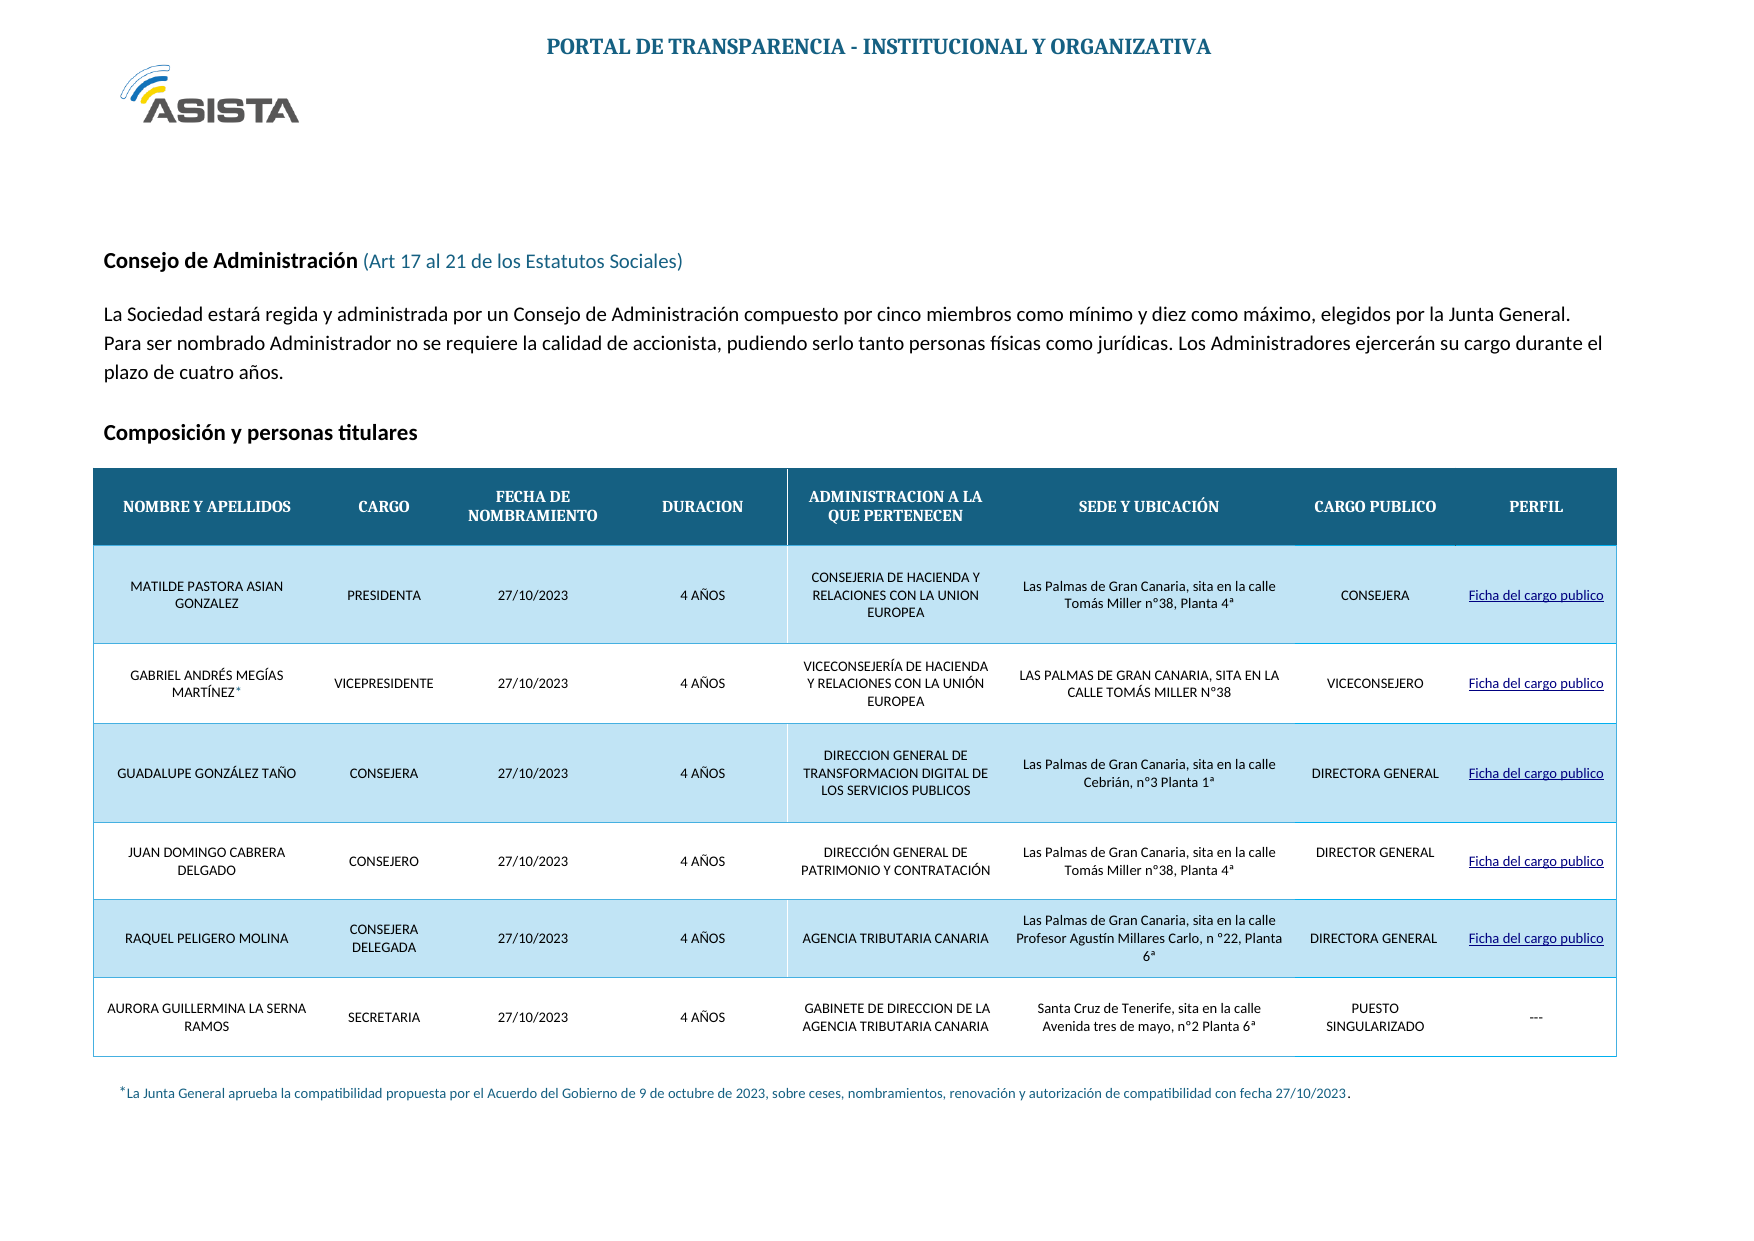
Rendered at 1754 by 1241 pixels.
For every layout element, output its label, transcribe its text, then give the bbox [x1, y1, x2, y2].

text Consejo de Administración (Art 17 al 21 de los Estatutos Sociales) [103, 246, 1606, 274]
table_cell Ficha del cargo publico [1456, 724, 1616, 822]
table_cell GABRIEL ANDRÉS MEGÍAS MARTÍNEZ* [94, 644, 320, 723]
table_header FECHA DE NOMBRAMIENTO [448, 469, 618, 545]
table_cell DIRECTORA GENERAL [1295, 724, 1456, 822]
table_cell CONSEJERA DELEGADA [320, 900, 448, 977]
table_header ADMINISTRACION A LA QUE PERTENECEN [788, 469, 1004, 545]
text *La Junta General aprueba la compatibilidad propuesta por el Acuerdo del Gobierno de 9 de octubre de 2023, sobre ceses, nombramientos, renovación y autorización de compatibilidad con fecha 27/10/2023. [118, 1082, 1606, 1102]
text La Sociedad estará regida y administrada por un Consejo de Administración compuesto por cinco miembros como mínimo y diez como máximo, elegidos por la Junta General. [103, 301, 1606, 327]
table_cell DIRECTORA GENERAL [1295, 900, 1456, 977]
table_cell 27/10/2023 [448, 900, 618, 977]
table_cell CONSEJERIA DE HACIENDA Y RELACIONES CON LA UNION EUROPEA [788, 546, 1004, 643]
table_cell Las Palmas de Gran Canaria, sita en la calle Tomás Miller nº38, Planta 4ª [1004, 546, 1295, 643]
text Para ser nombrado Administrador no se requiere la calidad de accionista, pudiendo serlo tanto personas físicas como jurídicas. Los Administradores ejercerán su cargo durante el plazo de cuatro años. [103, 330, 1606, 385]
table_cell VICECONSEJERÍA DE HACIENDA Y RELACIONES CON LA UNIÓN EUROPEA [788, 644, 1004, 723]
table_header CARGO PUBLICO [1295, 469, 1455, 545]
table_cell Ficha del cargo publico [1456, 644, 1616, 723]
text Composición y personas titulares [103, 418, 1606, 446]
table_cell 27/10/2023 [448, 823, 618, 898]
table_cell RAQUEL PELIGERO MOLINA [94, 900, 320, 977]
table_cell PRESIDENTA [320, 546, 448, 643]
table_cell Las Palmas de Gran Canaria, sita en la calle Cebrián, nº3 Planta 1ª [1004, 724, 1295, 822]
table_cell Las Palmas de Gran Canaria, sita en la calle Tomás Miller nº38, Planta 4ª [1004, 823, 1295, 898]
table_header PERFIL [1456, 469, 1616, 545]
table_cell --- [1456, 978, 1616, 1056]
table_cell DIRECCION GENERAL DE TRANSFORMACION DIGITAL DE LOS SERVICIOS PUBLICOS [788, 724, 1004, 822]
table_header SEDE Y UBICACIÓN [1004, 469, 1295, 545]
table_cell 4 AÑOS [618, 823, 787, 898]
table_cell SECRETARIA [320, 978, 448, 1056]
table_cell CONSEJERA [320, 724, 448, 822]
table_cell DIRECCIÓN GENERAL DE PATRIMONIO Y CONTRATACIÓN [788, 823, 1004, 898]
table_cell Santa Cruz de Tenerife, sita en la calle Avenida tres de mayo, nº2 Planta 6ª [1004, 978, 1295, 1056]
table_cell Ficha del cargo publico [1456, 546, 1616, 643]
table_cell 27/10/2023 [448, 546, 618, 643]
table_cell CONSEJERO [320, 823, 448, 898]
table_cell AURORA GUILLERMINA LA SERNA RAMOS [94, 978, 320, 1056]
table_cell DIRECTOR GENERAL [1295, 823, 1456, 898]
table_cell Ficha del cargo publico [1456, 823, 1616, 898]
table_cell Ficha del cargo publico [1456, 900, 1616, 977]
table_cell 27/10/2023 [448, 978, 618, 1056]
table_cell AGENCIA TRIBUTARIA CANARIA [788, 900, 1004, 977]
table_header DURACION [618, 469, 787, 545]
table_cell 4 AÑOS [618, 724, 787, 822]
table_cell MATILDE PASTORA ASIAN GONZALEZ [94, 546, 320, 643]
table_cell 4 AÑOS [618, 546, 787, 643]
table_cell VICECONSEJERO [1295, 644, 1456, 723]
table_cell 4 AÑOS [618, 644, 787, 723]
table_cell CONSEJERA [1295, 546, 1456, 643]
table_cell 27/10/2023 [448, 644, 618, 723]
table_cell GUADALUPE GONZÁLEZ TAÑO [94, 724, 320, 822]
table_cell PUESTO SINGULARIZADO [1295, 978, 1456, 1056]
table_cell JUAN DOMINGO CABRERA DELGADO [94, 823, 320, 898]
table_cell VICEPRESIDENTE [320, 644, 448, 723]
table_header NOMBRE Y APELLIDOS [94, 469, 320, 545]
table_cell 4 AÑOS [618, 978, 787, 1056]
table_cell LAS PALMAS DE GRAN CANARIA, SITA EN LA CALLE TOMÁS MILLER Nº38 [1004, 644, 1295, 723]
table_cell 27/10/2023 [448, 724, 618, 822]
table_cell 4 AÑOS [618, 900, 787, 977]
table_cell GABINETE DE DIRECCION DE LA AGENCIA TRIBUTARIA CANARIA [788, 978, 1004, 1056]
table_header CARGO [320, 469, 448, 545]
table_cell Las Palmas de Gran Canaria, sita en la calle Profesor Agustín Millares Carlo, n º22, Planta 6ª [1004, 900, 1295, 977]
